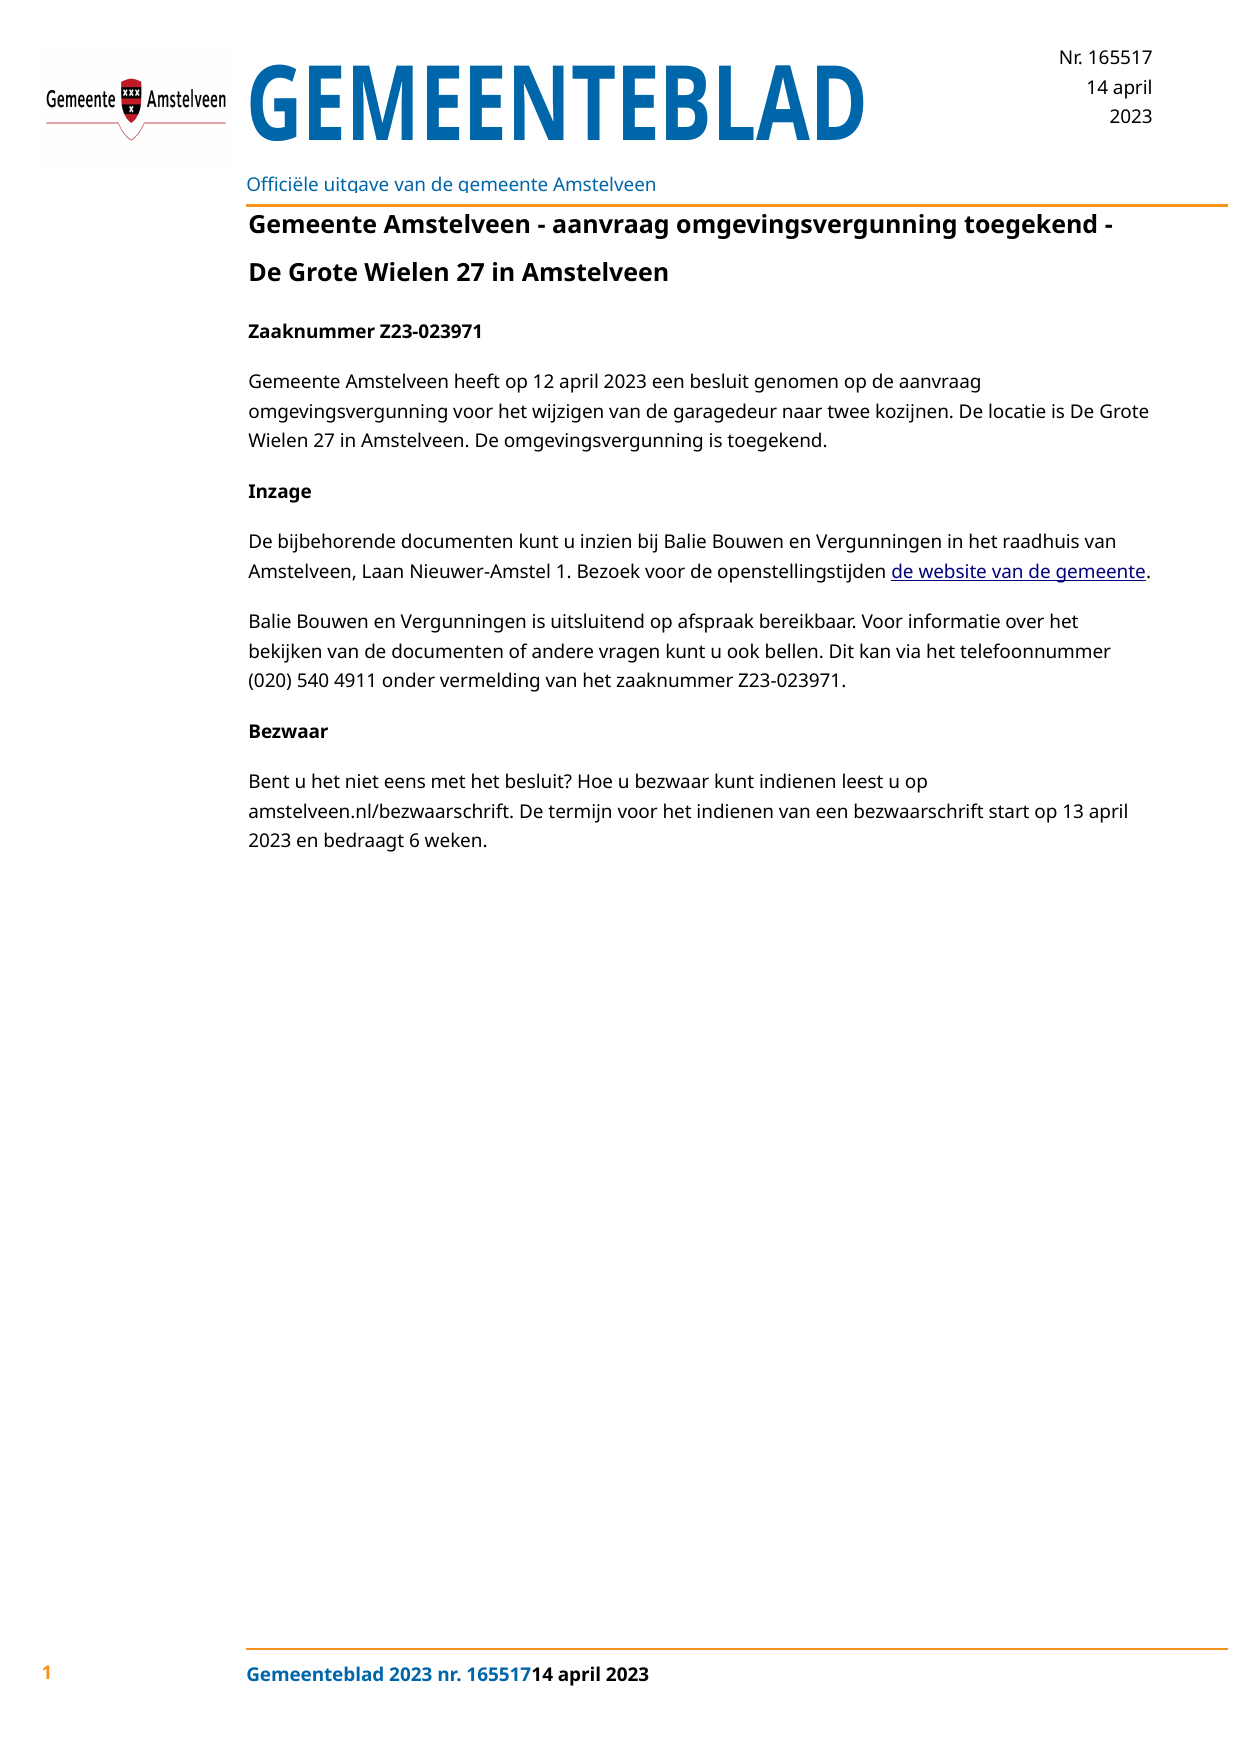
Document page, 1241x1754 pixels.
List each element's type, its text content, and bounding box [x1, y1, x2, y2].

text Gemeente Amstelveen - aanvraag omgevingsvergunning toegekend - De Grote Wielen 27 in Amstelveen [248, 207, 1152, 288]
text Bent u het niet eens met het besluit? Hoe u bezwaar kunt indienen leest u op amstelveen.nl/bezwaarschrift. De termijn voor het indienen van een bezwaarschrift start op 13 april 2023 en bedraagt 6 weken. [248, 768, 1152, 853]
text Zaaknummer Z23-023971 [248, 318, 1152, 344]
text De bijbehorende documenten kunt u inzien bij Balie Bouwen en Vergunningen in het raadhuis van Amstelveen, Laan Nieuwer-Amstel 1. Bezoek voor de openstellingstijden de website van de gemeente. [248, 528, 1152, 584]
text Balie Bouwen en Vergunningen is uitsluitend op afspraak bereikbaar. Voor informatie over het bekijken van de documenten of andere vragen kunt u ook bellen. Dit kan via het telefoonnummer (020) 540 4911 onder vermelding van het zaaknummer Z23-023971. [248, 608, 1152, 693]
text Gemeente Amstelveen heeft op 12 april 2023 een besluit genomen op de aanvraag omgevingsvergunning voor het wijzigen van de garagedeur naar twee kozijnen. De locatie is De Grote Wielen 27 in Amstelveen. De omgevingsvergunning is toegekend. [248, 368, 1152, 453]
picture [41, 47, 231, 172]
text Bezwaar [248, 718, 1152, 744]
text Inzage [248, 478, 1152, 504]
